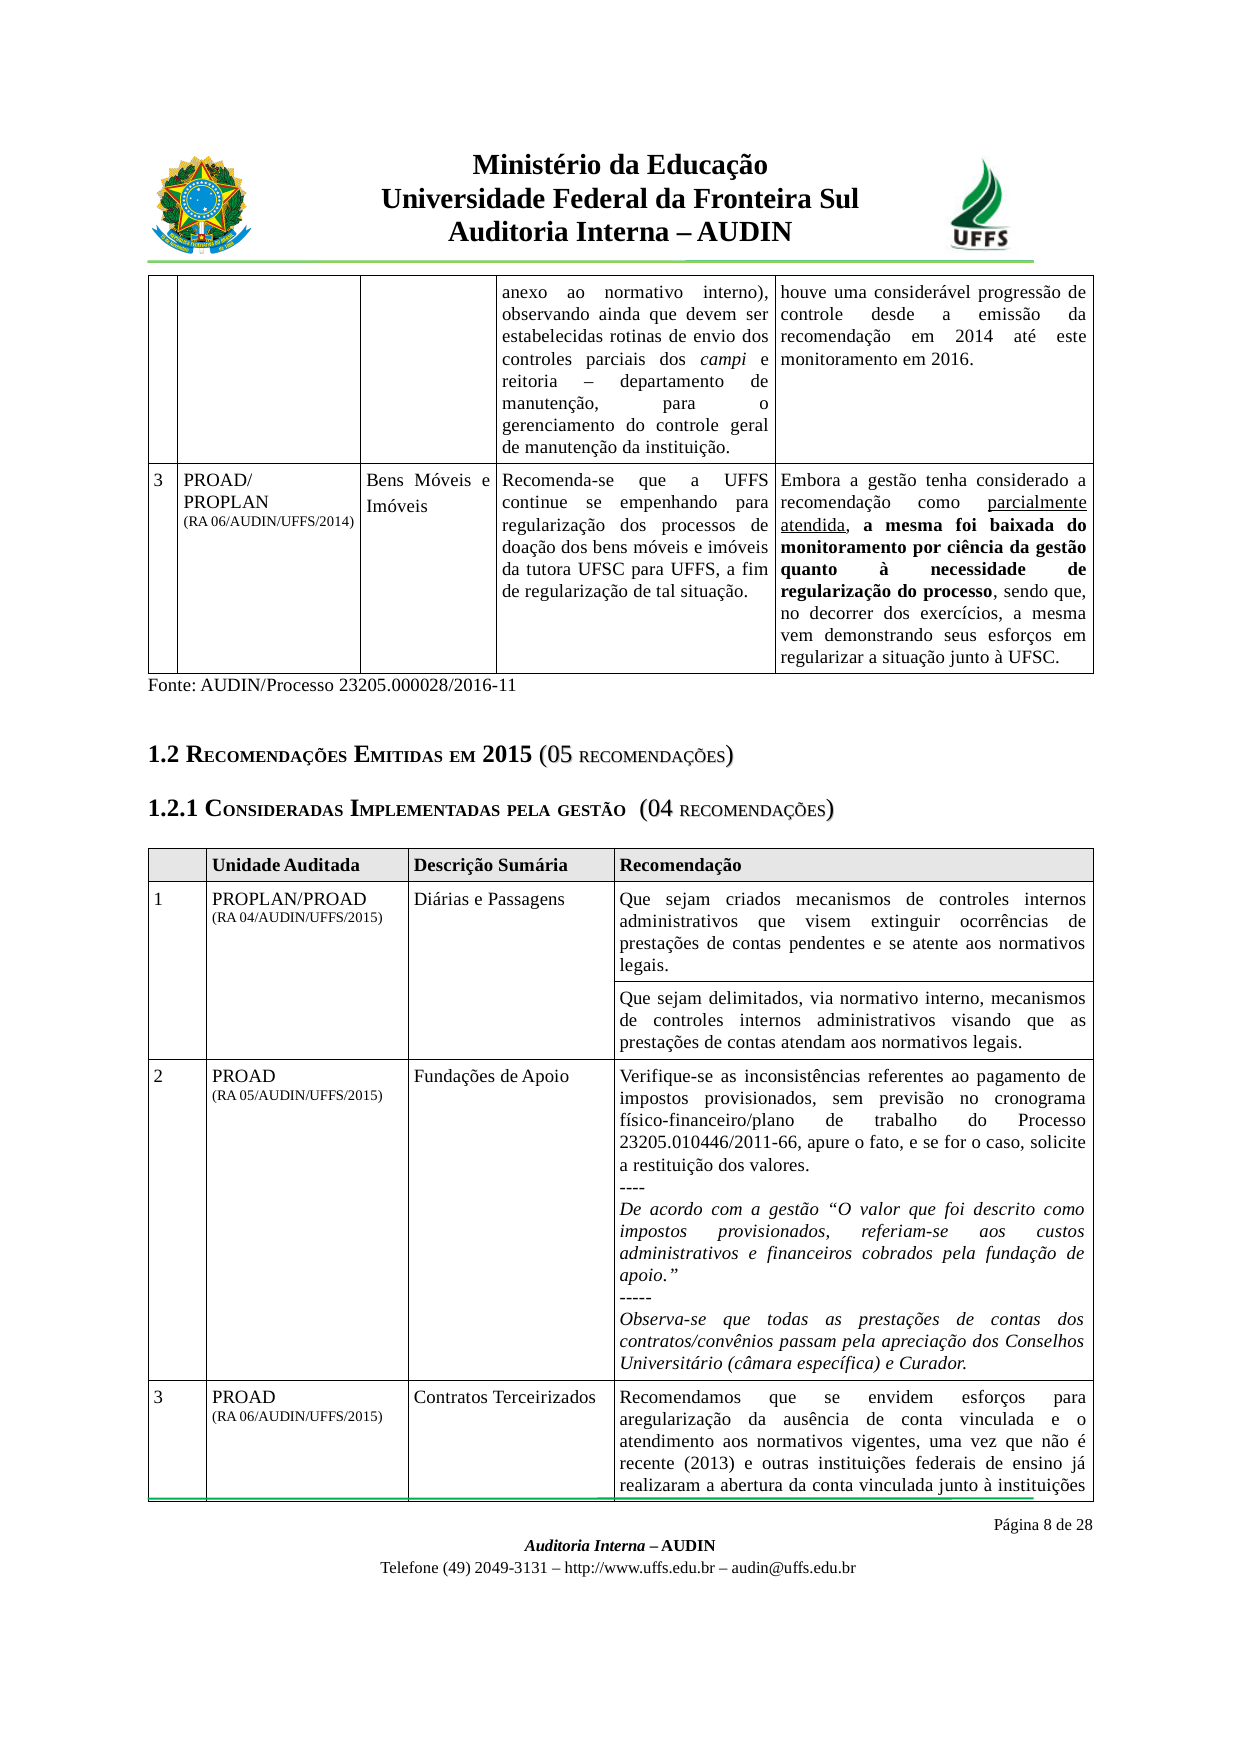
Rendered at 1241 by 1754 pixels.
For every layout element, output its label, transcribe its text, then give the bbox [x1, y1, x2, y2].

table_cell Que sejam delimitados, via normativo interno, mecanismos de controles internos administrativos visando que as prestações de contas atendam aos normativos legais. [615, 982, 1093, 1059]
table_cell PROAD (RA 06/AUDIN/UFFS/2015) [207, 1381, 408, 1497]
table_cell Fundações de Apoio [409, 1060, 614, 1379]
table_cell [361, 276, 496, 463]
table_header Descrição Sumária [409, 849, 614, 881]
table_cell houve uma considerável progressão de controle desde a emissão da recomendação em 2014 até este monitoramento em 2016. [776, 276, 1093, 463]
table_cell Embora a gestão tenha considerado a recomendação como parcialmente atendida, a mesma foi baixada do monitoramento por ciência da gestão quanto à necessidade de regularização do processo, sendo que, no decorrer dos exercícios, a mesma vem demonstrando seus esforços em regularizar a situação junto à UFSC. [776, 464, 1093, 673]
table_cell Diárias e Passagens [409, 882, 614, 1059]
picture [152, 156, 252, 254]
table_cell PROAD/ PROPLAN (RA 06/AUDIN/UFFS/2014) [178, 464, 360, 673]
table_cell Que sejam criados mecanismos de controles internos administrativos que visem extinguir ocorrências de prestações de contas pendentes e se atente aos normativos legais. [615, 882, 1093, 981]
table_cell Recomenda-se que a UFFS continue se empenhando para regularização dos processos de doação dos bens móveis e imóveis da tutora UFSC para UFFS, a fim de regularização de tal situação. [497, 464, 775, 673]
table_header Unidade Auditada [207, 849, 408, 881]
table_cell Recomendamos que se envidem esforços para aregularização da ausência de conta vinculada e o atendimento aos normativos vigentes, uma vez que não é recente (2013) e outras instituições federais de ensino já realizaram a abertura da conta vinculada junto à instituições [615, 1381, 1093, 1501]
subtitle 1.2 Recomendações Emitidas em 2015 (05 recomendações) [148, 739, 1093, 768]
table_header Recomendação [615, 849, 1093, 881]
table_cell Bens Móveis e Imóveis [361, 464, 496, 673]
table_cell Contratos Terceirizados [409, 1381, 614, 1497]
table_cell [178, 276, 360, 463]
table_cell Verifique-se as inconsistências referentes ao pagamento de impostos provisionados, sem previsão no cronograma físico-financeiro/plano de trabalho do Processo 23205.010446/2011-66, apure o fato, e se for o caso, solicite a restituição dos valores. ---- De acordo com a gestão “O valor que foi descrito como impostos provisionados, referiam-se aos custos administrativos e financeiros cobrados pela fundação de apoio.” ----- Observa-se que todas as prestações de contas dos contratos/convênios passam pela apreciação dos Conselhos Universitário (câmara específica) e Curador. [615, 1060, 1093, 1379]
table_cell 1 [149, 882, 206, 1059]
picture [937, 156, 1025, 254]
text Fonte: AUDIN/Processo 23205.000028/2016-11 [148, 674, 1093, 696]
table_cell PROAD (RA 05/AUDIN/UFFS/2015) [207, 1060, 408, 1379]
table_cell 2 [149, 1060, 206, 1379]
table_header [149, 849, 206, 881]
table_cell [149, 276, 177, 463]
subtitle 1.2.1 Consideradas Implementadas pela gestão (04 recomendações) [148, 793, 1093, 822]
table_cell 3 [149, 464, 177, 673]
table_cell 3 [149, 1381, 206, 1497]
table_cell PROPLAN/PROAD (RA 04/AUDIN/UFFS/2015) [207, 882, 408, 1059]
table_cell anexo ao normativo interno), observando ainda que devem ser estabelecidas rotinas de envio dos controles parciais dos campi e reitoria – departamento de manutenção, para o gerenciamento do controle geral de manutenção da instituição. [497, 276, 775, 463]
